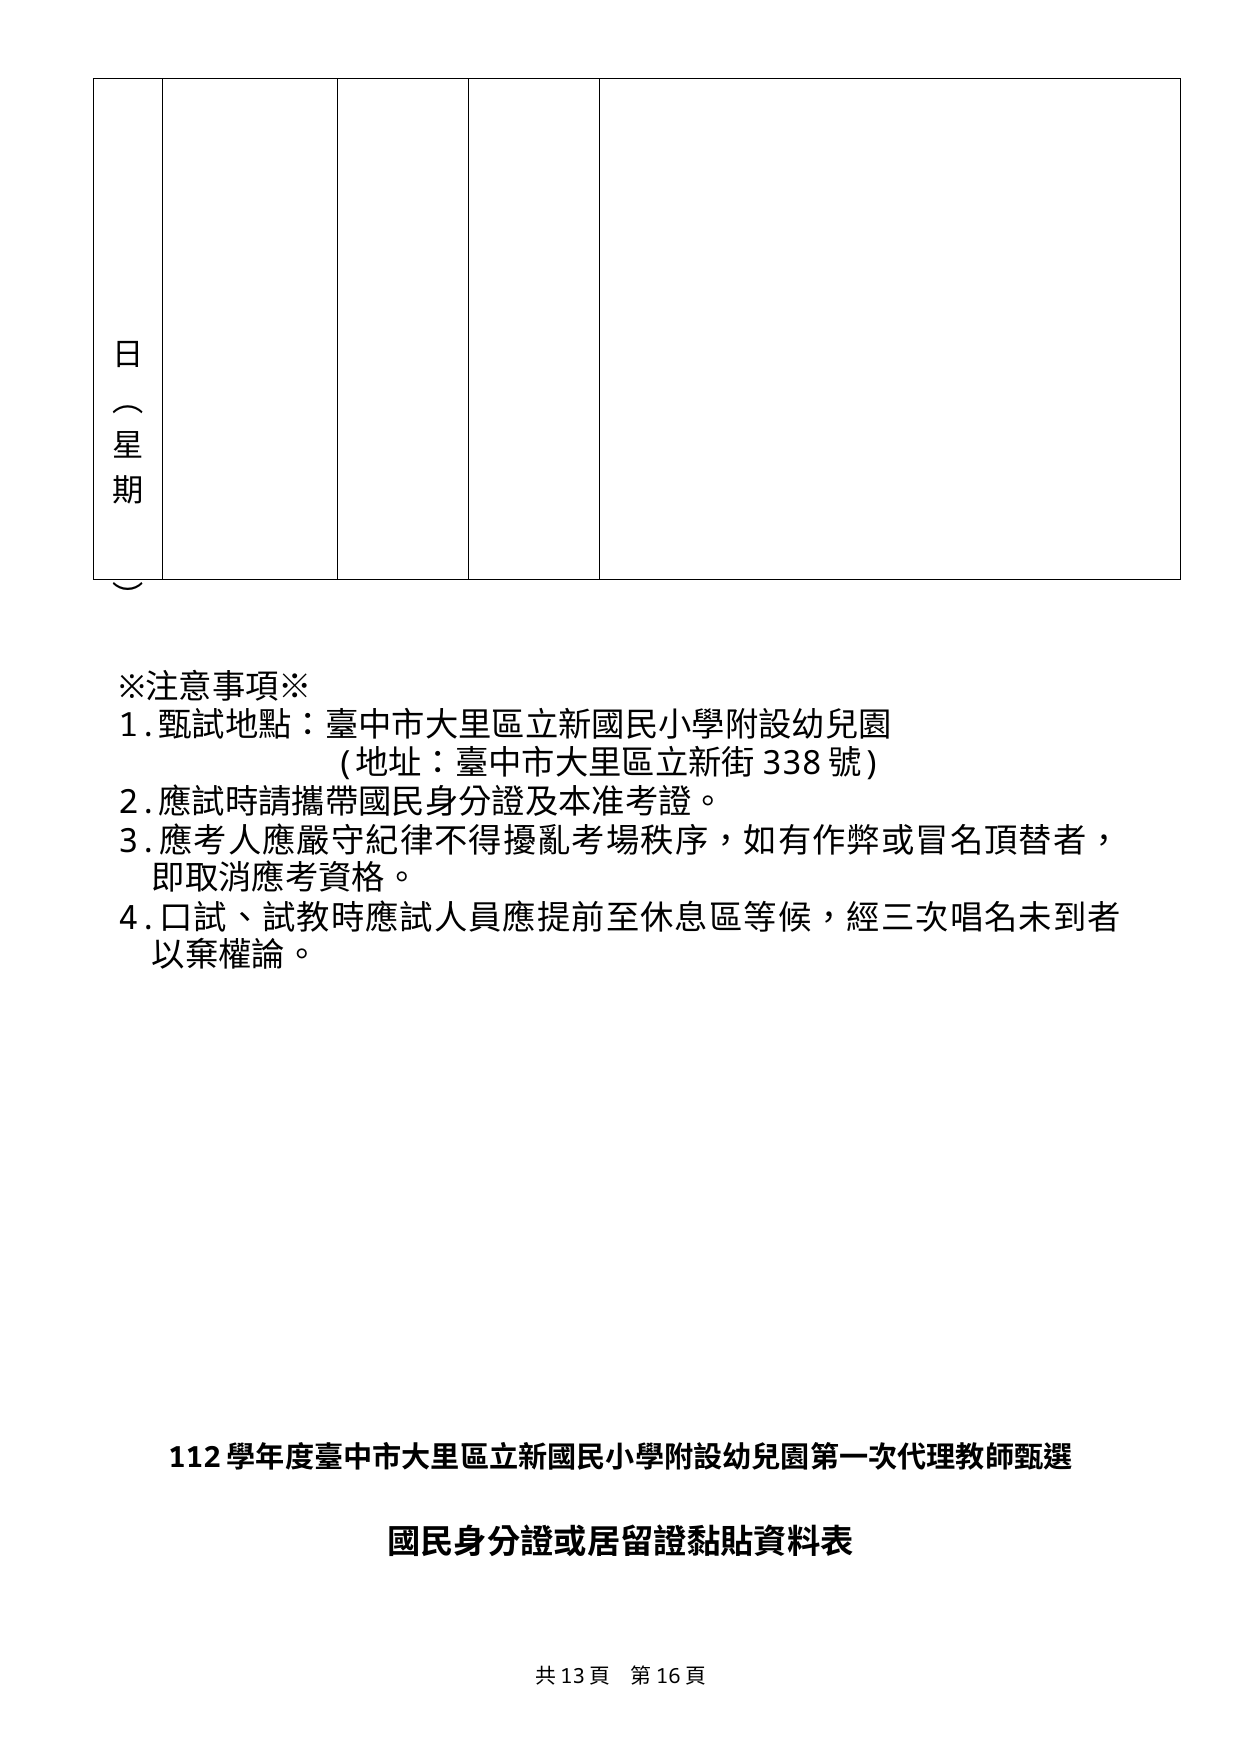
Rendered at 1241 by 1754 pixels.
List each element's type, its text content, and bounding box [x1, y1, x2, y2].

text ※注意事項※ [118, 643, 1122, 705]
table_cell [469, 79, 599, 579]
table_cell 112 年 7 月 日 ︵ 星 期 ︶ [94, 79, 162, 579]
text 1.甄試地點：臺中市大里區立新國民小學附設幼兒園 [118, 705, 1122, 744]
text 4.口試、試教時應試人員應提前至休息區等候，經三次唱名未到者以棄權論。 [118, 899, 1122, 976]
text 國民身分證或居留證黏貼資料表 [118, 1497, 1122, 1560]
text (地址：臺中市大里區立新街338號) [335, 744, 1122, 783]
text 3.應考人應嚴守紀律不得擾亂考場秩序，如有作弊或冒名頂替者，即取消應考資格。 [118, 821, 1122, 899]
text 2.應試時請攜帶國民身分證及本准考證。 [118, 783, 1122, 821]
table_cell [338, 79, 468, 579]
table_header 臺中巿大里區立新國小附設幼兒園 112學年度代理教師甄選 第 次招考 准考證號碼： 姓 名： [600, 79, 1180, 579]
text 112學年度臺中市大里區立新國民小學附設幼兒園第一次代理教師甄選 [118, 1414, 1122, 1476]
table_cell [163, 79, 337, 579]
